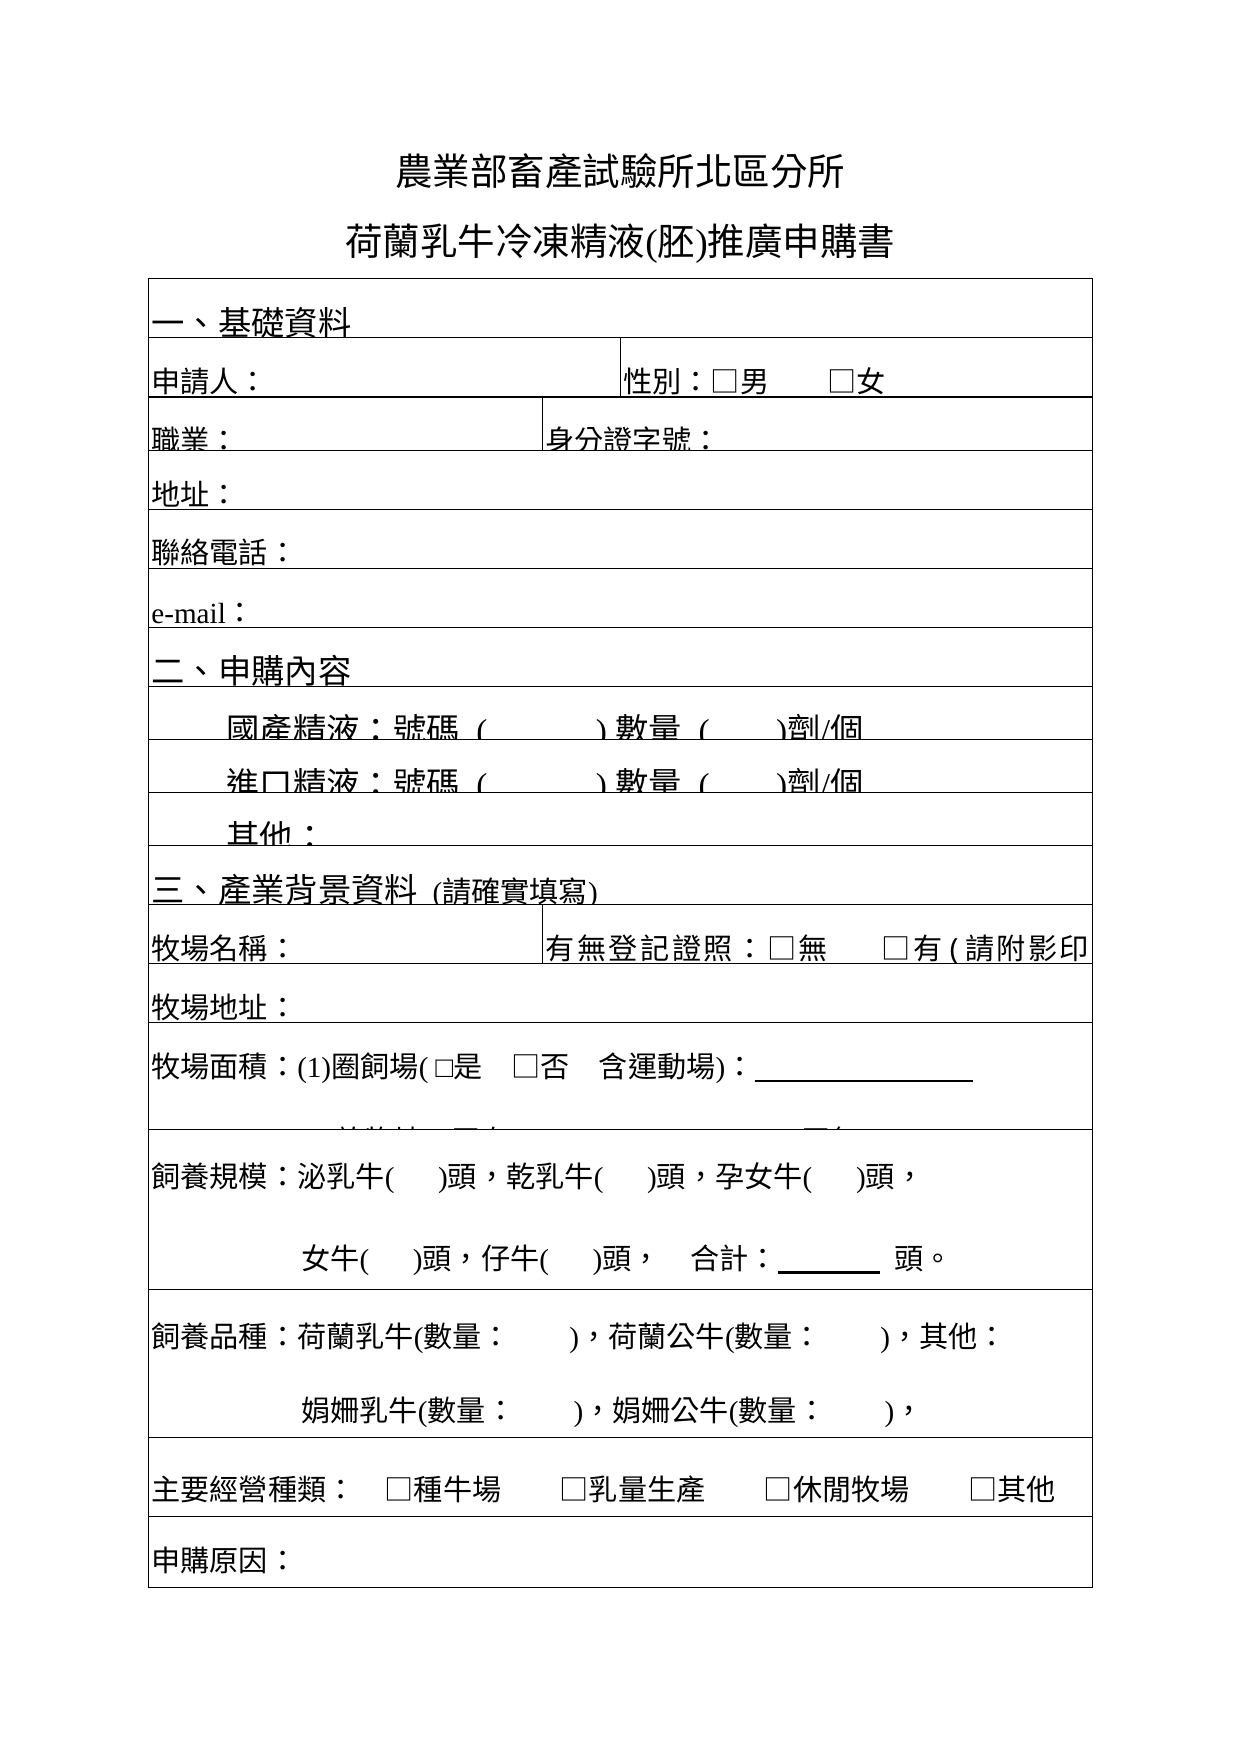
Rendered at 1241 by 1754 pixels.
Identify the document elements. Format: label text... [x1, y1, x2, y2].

table_cell 三、產業背景資料 (請確實填寫) [149, 846, 1092, 904]
table_cell 聯絡電話： [149, 510, 1092, 568]
table_cell 飼養規模：泌乳牛( )頭，乾乳牛( )頭，孕女牛( )頭， 女牛( )頭，仔牛( )頭， 合計： 頭。 [149, 1130, 1092, 1288]
table_cell e-mail： [149, 569, 1092, 627]
table_cell 其他： [149, 793, 1092, 845]
text 農業部畜產試驗所北區分所 [148, 127, 1092, 189]
table_cell 牧場名稱： [149, 905, 542, 963]
table_header 一、基礎資料 [149, 279, 1092, 337]
table_cell 職業： [149, 398, 542, 449]
table_cell 地址： [149, 451, 1092, 508]
table_cell 牧場面積：(1)圈飼場( □是 □否 含運動場)： (2)放牧地：□有 □無 [149, 1023, 1092, 1129]
table_cell 性別：□男 □女 [621, 338, 1092, 396]
table_cell 牧場地址： [149, 964, 1092, 1022]
table_cell 二、申購內容 [149, 628, 1092, 686]
table_cell 有無登記證照：□無 □有(請附影印本) [543, 905, 1092, 963]
table_cell 申請人： [149, 338, 620, 396]
table_cell 主要經營種類： □種牛場 □乳量生產 □休閒牧場 □其他 [149, 1438, 1092, 1516]
table_cell 申購原因： [149, 1517, 1092, 1587]
text 荷蘭乳牛冷凍精液(胚)推廣申購書 [148, 197, 1092, 259]
table_cell 進口精液：號碼 ( ) 數量 ( )劑/個 [149, 740, 1092, 792]
table_cell 身分證字號： [543, 398, 1092, 449]
table_cell 飼養品種：荷蘭乳牛(數量： )，荷蘭公牛(數量： )，其他： 娟姍乳牛(數量： )，娟姍公牛(數量： )， [149, 1290, 1092, 1437]
table_cell 國產精液：號碼 ( ) 數量 ( )劑/個 [149, 687, 1092, 739]
